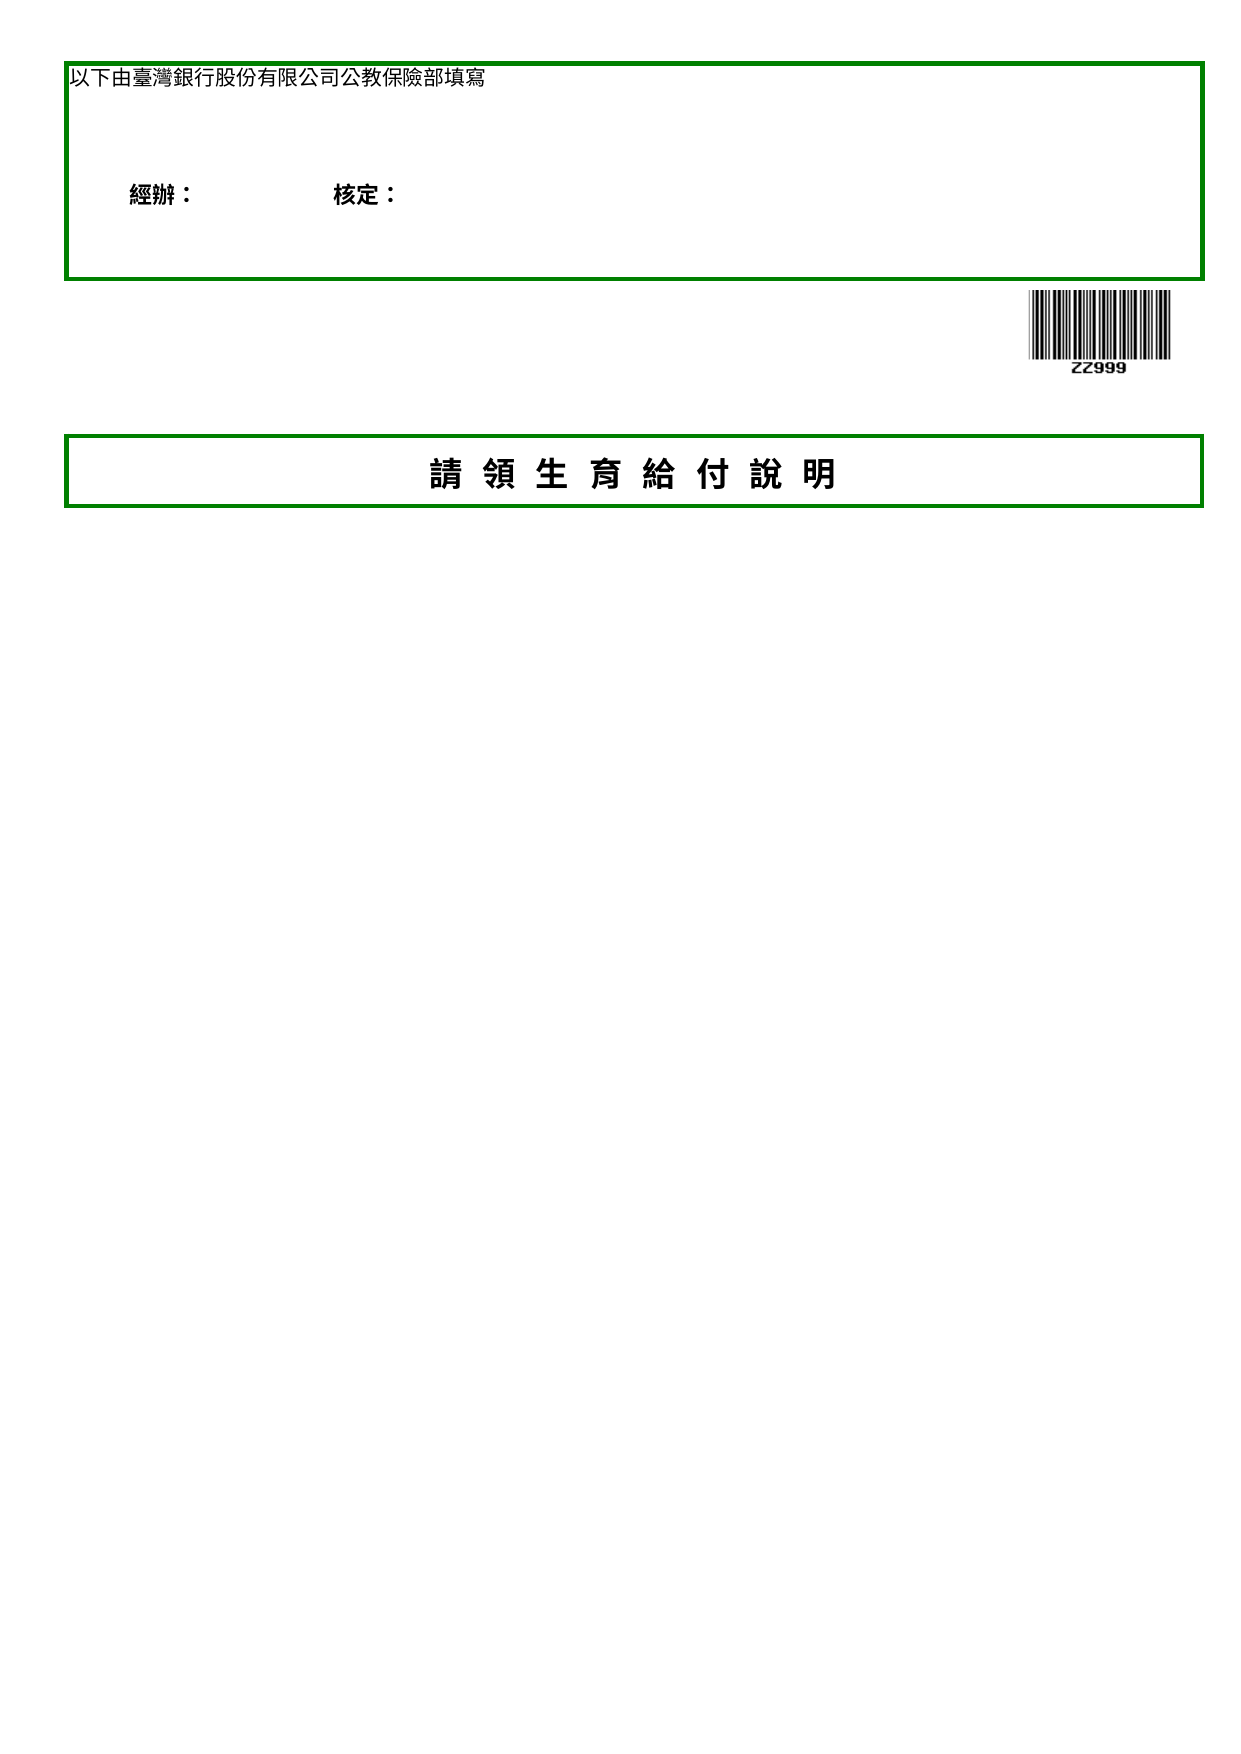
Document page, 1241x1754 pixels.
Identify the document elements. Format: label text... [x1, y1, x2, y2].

picture [1028, 290, 1172, 376]
table_header 請 領 生 育 給 付 說 明 [69, 438, 1200, 504]
table_cell 以下由臺灣銀行股份有限公司公教保險部填寫 經辦： 核定： [69, 66, 1200, 277]
